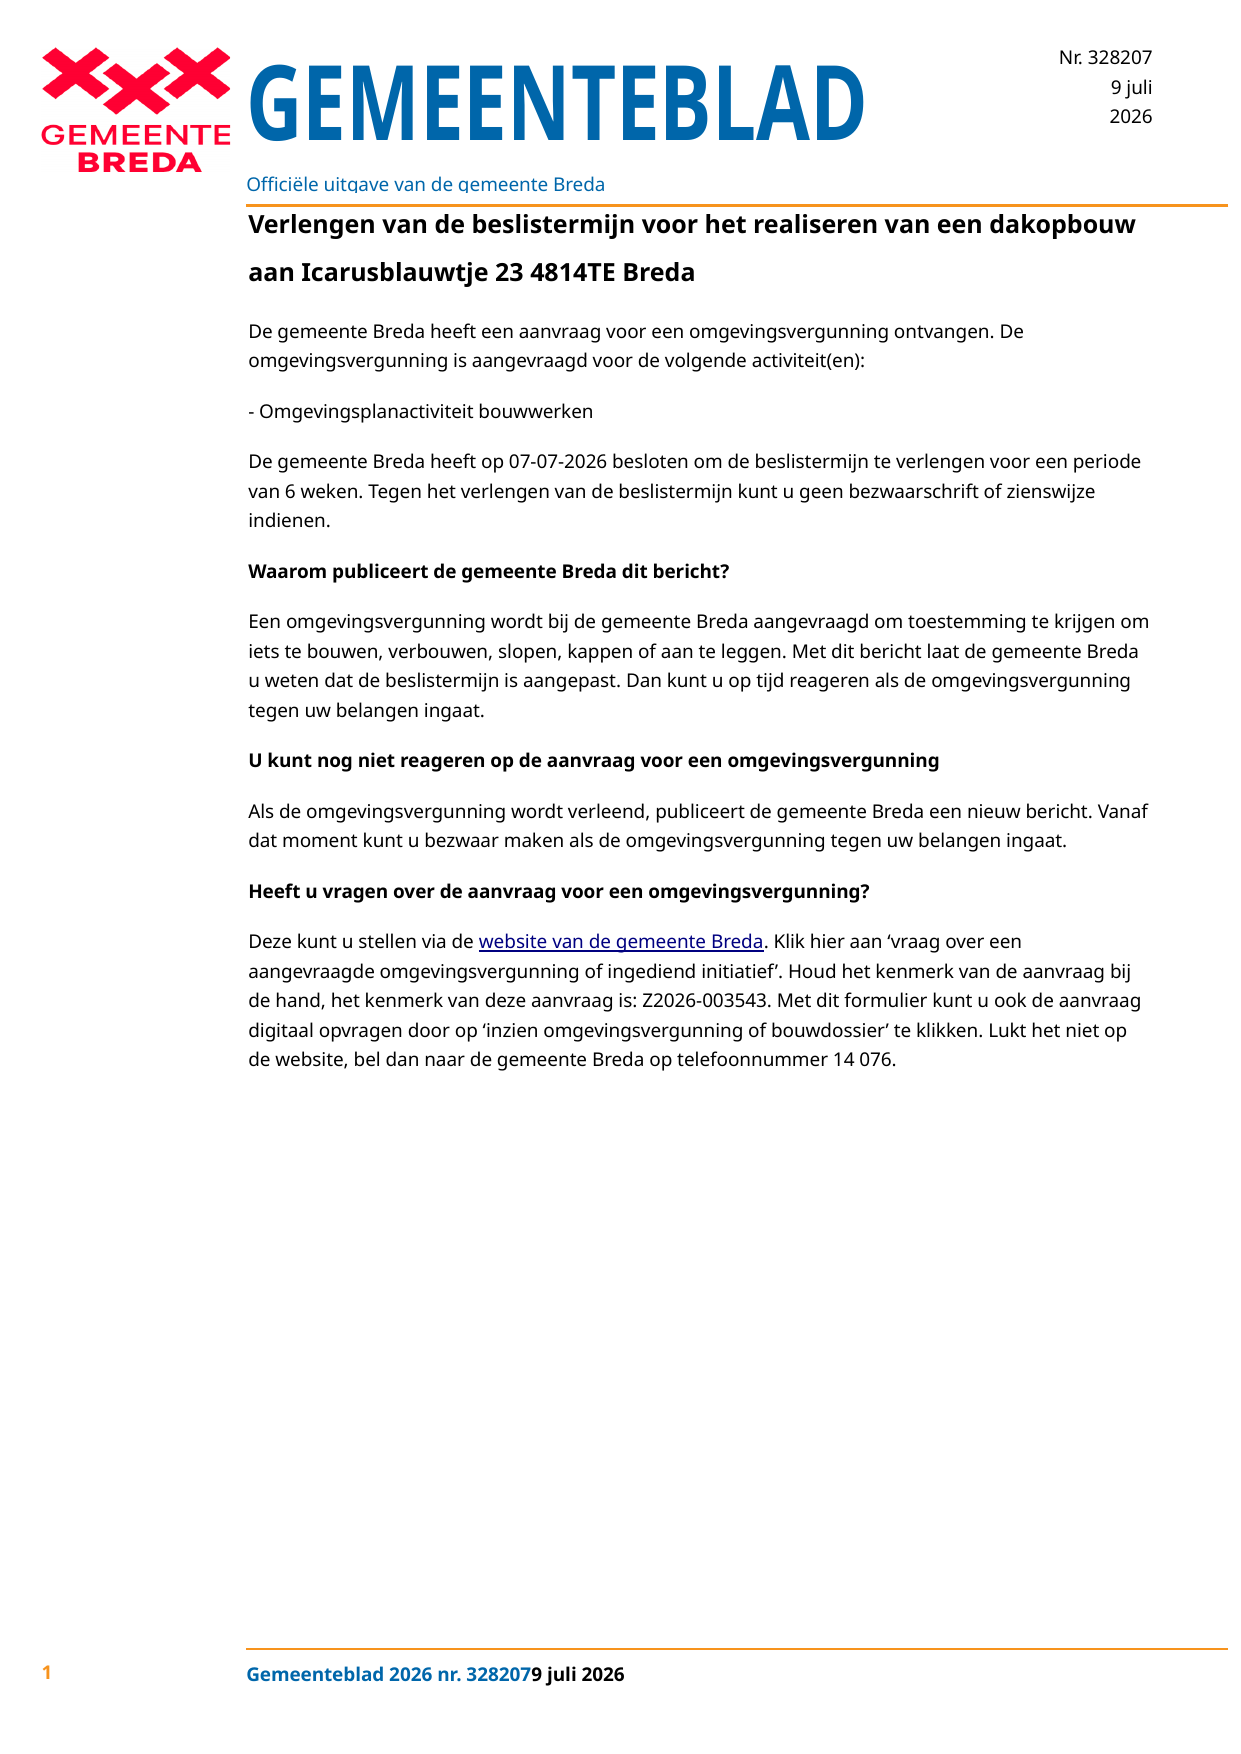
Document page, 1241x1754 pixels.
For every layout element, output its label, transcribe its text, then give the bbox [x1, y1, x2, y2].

text De gemeente Breda heeft een aanvraag voor een omgevingsvergunning ontvangen. De omgevingsvergunning is aangevraagd voor de volgende activiteit(en): [248, 318, 1152, 373]
text Waarom publiceert de gemeente Breda dit bericht? [248, 558, 1152, 584]
picture [41, 47, 231, 172]
text Heeft u vragen over de aanvraag voor een omgevingsvergunning? [248, 878, 1152, 904]
text Verlengen van de beslistermijn voor het realiseren van een dakopbouw aan Icarusblauwtje 23 4814TE Breda [248, 207, 1152, 288]
text - Omgevingsplanactiviteit bouwwerken [248, 398, 1152, 424]
text Een omgevingsvergunning wordt bij de gemeente Breda aangevraagd om toestemming te krijgen om iets te bouwen, verbouwen, slopen, kappen of aan te leggen. Met dit bericht laat de gemeente Breda u weten dat de beslistermijn is aangepast. Dan kunt u op tijd reageren als de omgevingsvergunning tegen uw belangen ingaat. [248, 608, 1152, 723]
text Deze kunt u stellen via de website van de gemeente Breda. Klik hier aan ‘vraag over een aangevraagde omgevingsvergunning of ingediend initiatief’. Houd het kenmerk van de aanvraag bij de hand, het kenmerk van deze aanvraag is: Z2026-003543. Met dit formulier kunt u ook de aanvraag digitaal opvragen door op ‘inzien omgevingsvergunning of bouwdossier’ te klikken. Lukt het niet op de website, bel dan naar de gemeente Breda op telefoonnummer 14 076. [248, 928, 1152, 1072]
text Als de omgevingsvergunning wordt verleend, publiceert de gemeente Breda een nieuw bericht. Vanaf dat moment kunt u bezwaar maken als de omgevingsvergunning tegen uw belangen ingaat. [248, 798, 1152, 853]
text U kunt nog niet reageren op de aanvraag voor een omgevingsvergunning [248, 747, 1152, 773]
text De gemeente Breda heeft op 07-07-2026 besloten om de beslistermijn te verlengen voor een periode van 6 weken. Tegen het verlengen van de beslistermijn kunt u geen bezwaarschrift of zienswijze indienen. [248, 448, 1152, 533]
